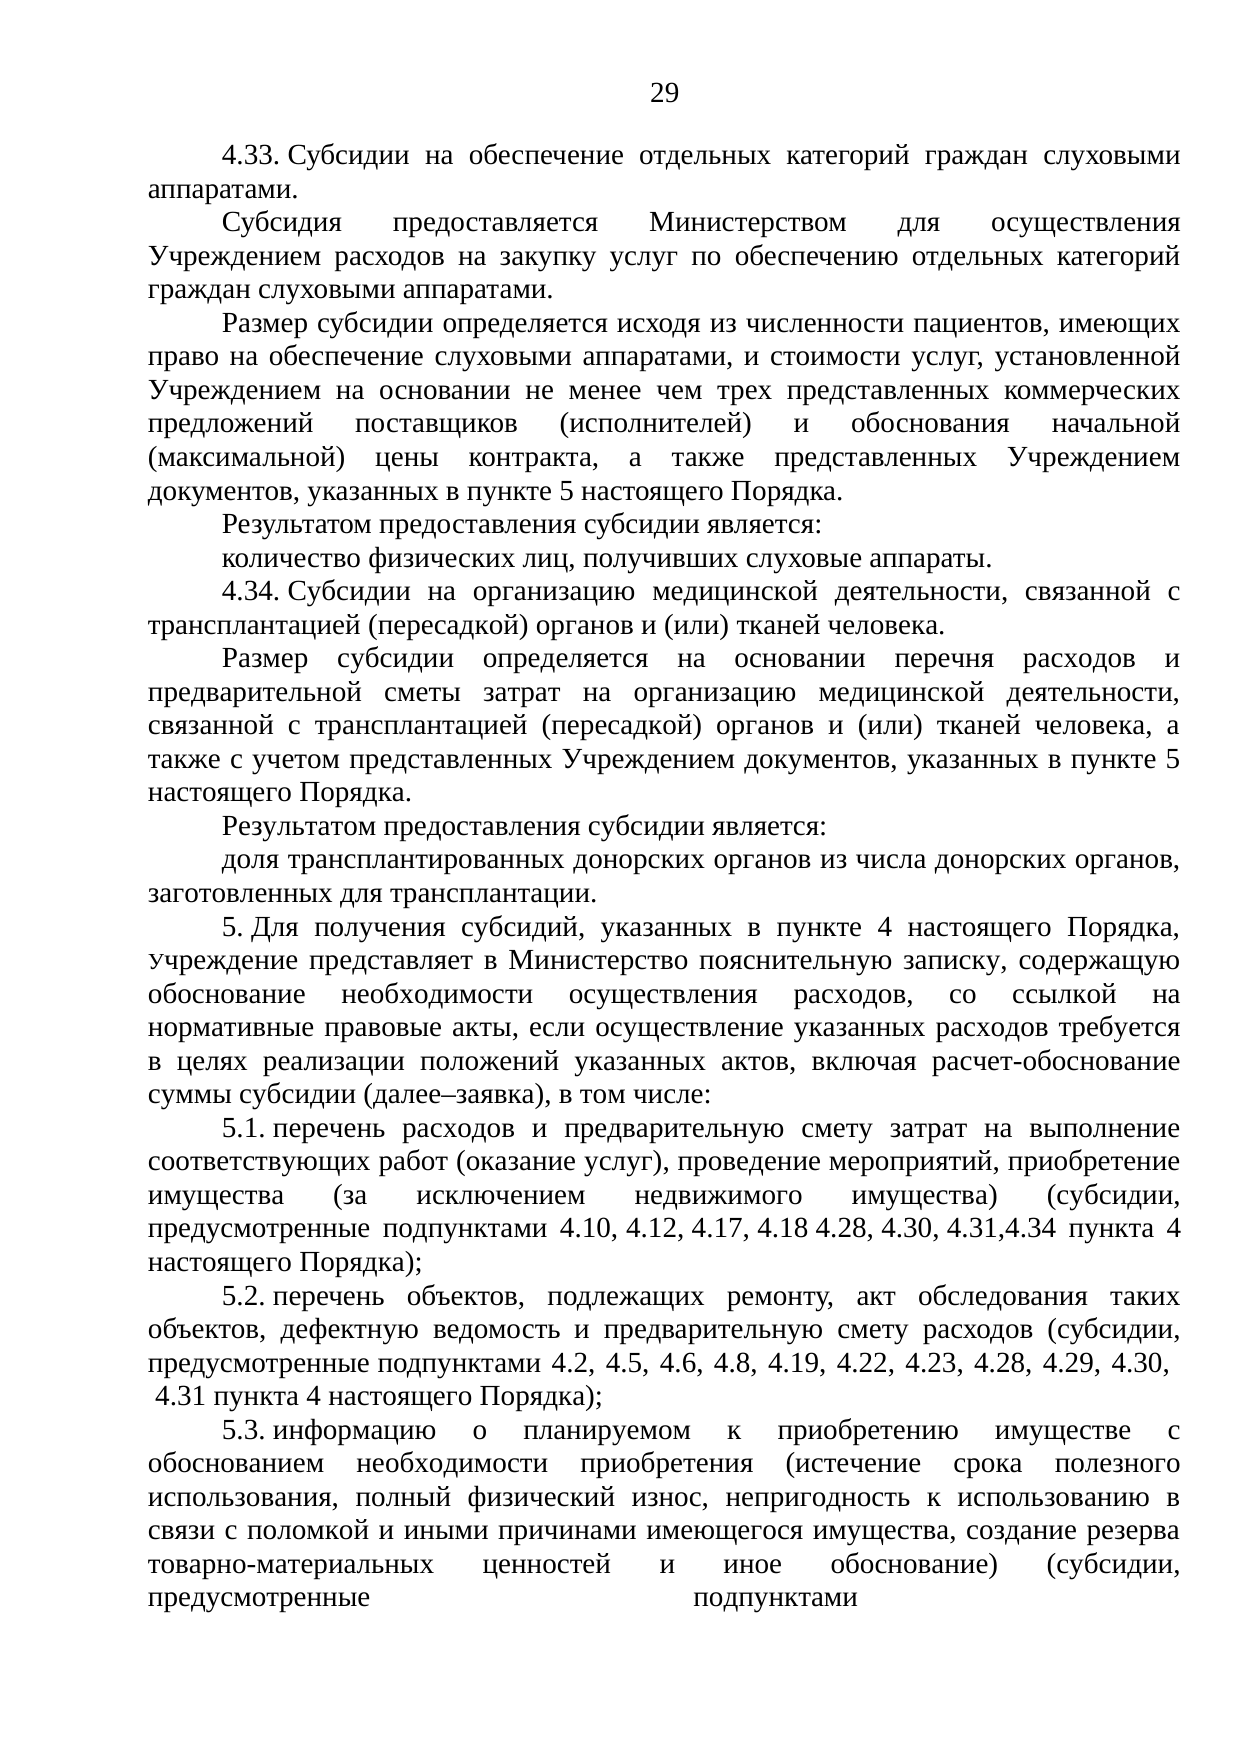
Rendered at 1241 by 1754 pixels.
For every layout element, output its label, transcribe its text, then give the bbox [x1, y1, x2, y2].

text 4.33. Субсидии на обеспечение отдельных категорий граждан слуховыми аппаратами. [148, 137, 1181, 204]
text Субсидия предоставляется Министерством для осуществления Учреждением расходов на закупку услуг по обеспечению отдельных категорий граждан слуховыми аппаратами. [148, 204, 1181, 305]
text Размер субсидии определяется исходя из численности пациентов, имеющих право на обеспечение слуховыми аппаратами, и стоимости услуг, установленной Учреждением на основании не менее чем трех представленных коммерческих предложений поставщиков (исполнителей) и обоснования начальной (максимальной) цены контракта, а также представленных Учреждением документов, указанных в пункте 5 настоящего Порядка. [148, 305, 1181, 506]
text 5. Для получения субсидий, указанных в пункте 4 настоящего Порядка, Учреждение представляет в Министерство пояснительную записку, содержащую обоснование необходимости осуществления расходов, со ссылкой на нормативные правовые акты, если осуществление указанных расходов требуется в целях реализации положений указанных актов, включая расчет-обоснование суммы субсидии (далее–заявка), в том числе: [148, 909, 1181, 1110]
text Результатом предоставления субсидии является: [148, 506, 1181, 540]
text 4.34. Субсидии на организацию медицинской деятельности, связанной с трансплантацией (пересадкой) органов и (или) тканей человека. [148, 573, 1181, 640]
text 5.3. информацию о планируемом к приобретению имуществе с обоснованием необходимости приобретения (истечение срока полезного использования, полный физический износ, непригодность к использованию в связи с поломкой и иными причинами имеющегося имущества, создание резерва товарно-материальных ценностей и иное обоснование) (субсидии, предусмотренные подпунктами [148, 1412, 1181, 1613]
text доля трансплантированных донорских органов из числа донорских органов, заготовленных для трансплантации. [148, 842, 1181, 909]
text 5.1. перечень расходов и предварительную смету затрат на выполнение соответствующих работ (оказание услуг), проведение мероприятий, приобретение имущества (за исключением недвижимого имущества) (субсидии, предусмотренные подпунктами 4.10, 4.12, 4.17, 4.18 4.28, 4.30, 4.31,4.34 пункта 4 настоящего Порядка); [148, 1110, 1181, 1278]
text Размер субсидии определяется на основании перечня расходов и предварительной сметы затрат на организацию медицинской деятельности, связанной с трансплантацией (пересадкой) органов и (или) тканей человека, а также с учетом представленных Учреждением документов, указанных в пункте 5 настоящего Порядка. [148, 640, 1181, 808]
text Результатом предоставления субсидии является: [148, 808, 1181, 842]
text 5.2. перечень объектов, подлежащих ремонту, акт обследования таких объектов, дефектную ведомость и предварительную смету расходов (субсидии, предусмотренные подпунктами 4.2, 4.5, 4.6, 4.8, 4.19, 4.22, 4.23, 4.28, 4.29, 4.30, 4.31 пункта 4 настоящего Порядка); [148, 1278, 1181, 1412]
text количество физических лиц, получивших слуховые аппараты. [148, 540, 1181, 573]
